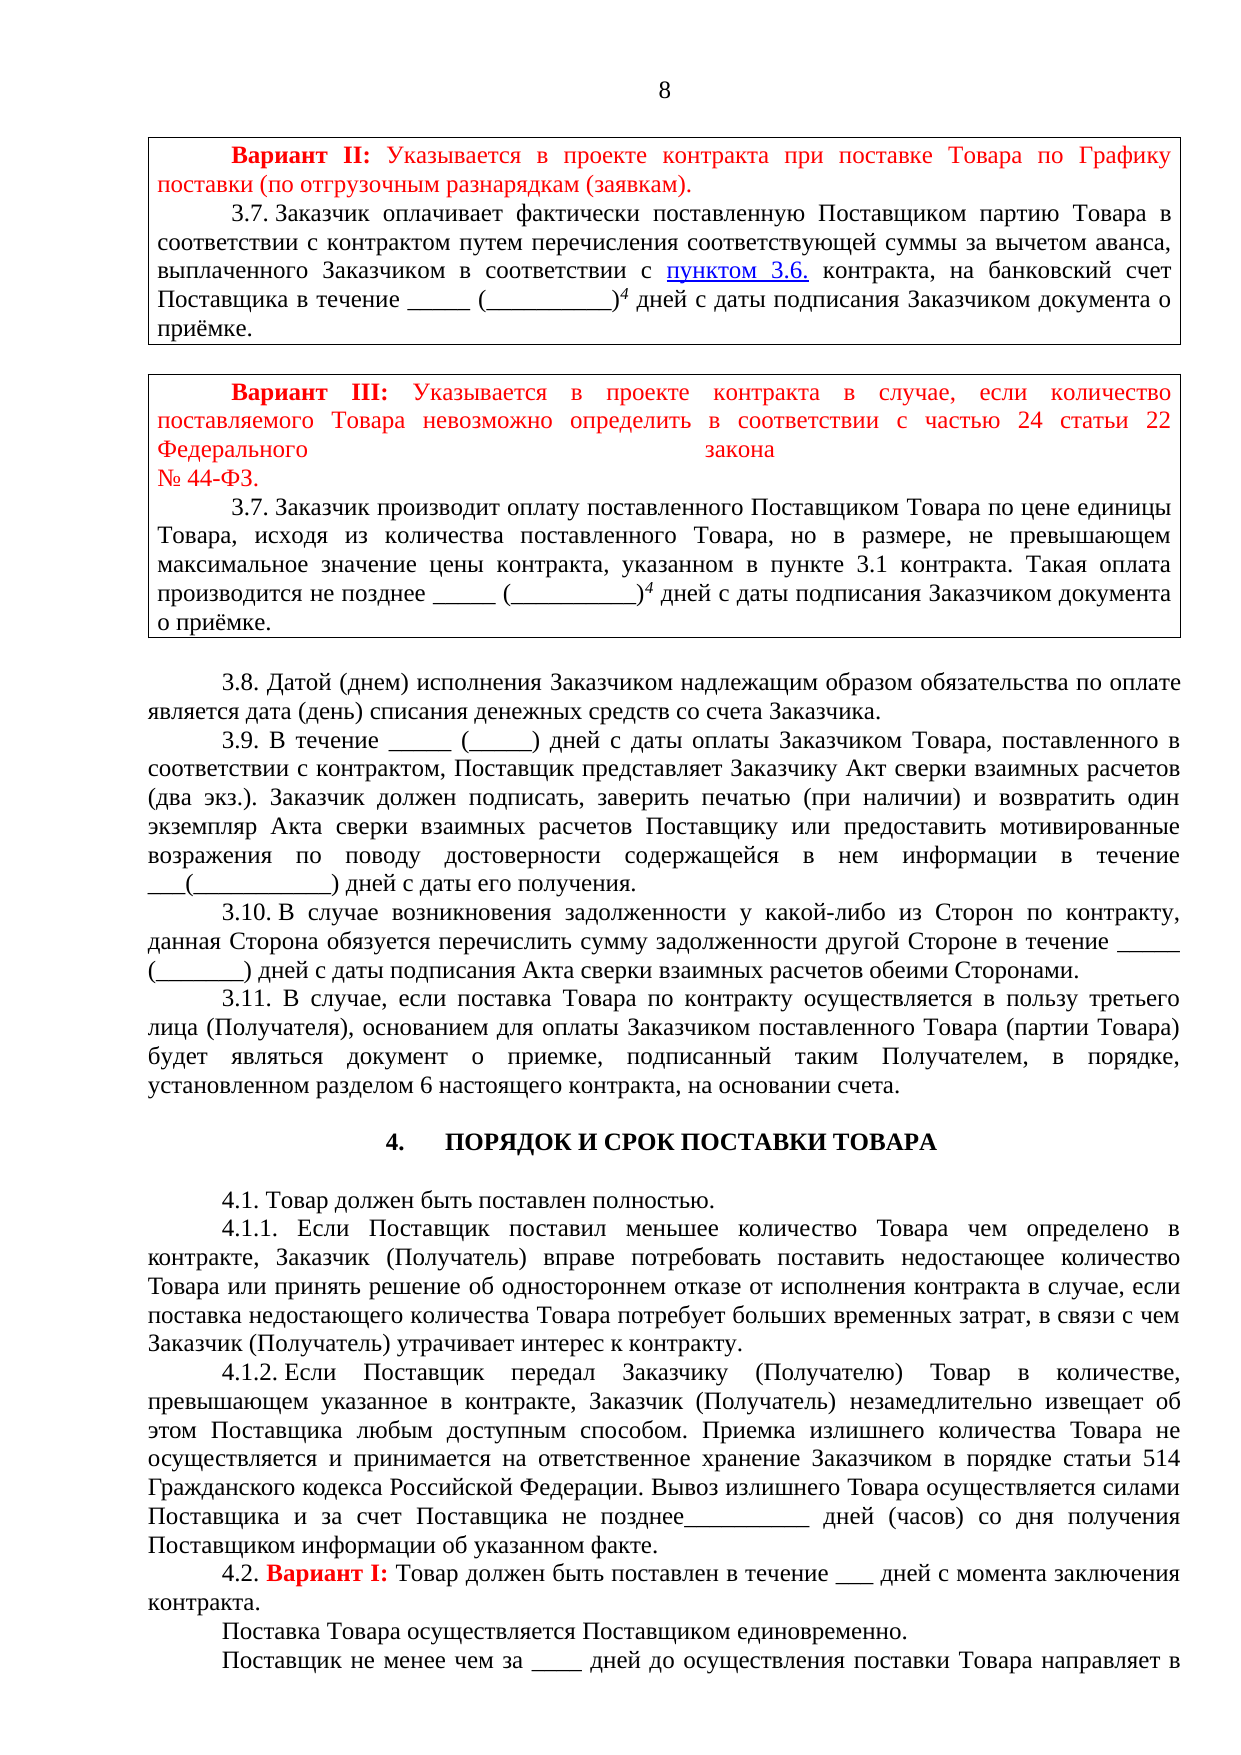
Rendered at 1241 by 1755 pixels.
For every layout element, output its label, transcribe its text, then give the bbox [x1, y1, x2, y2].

list ПОРЯДОК И СРОК ПОСТАВКИ ТОВАРА [148, 1127, 1181, 1156]
text 3.8. Датой (днем) исполнения Заказчиком надлежащим образом обязательства по оплате является дата (день) списания денежных средств со счета Заказчика. [148, 667, 1181, 725]
text 4.2. Вариант I: Товар должен быть поставлен в течение ___ дней с момента заключения контракта. [148, 1558, 1181, 1616]
text Вариант III: Указывается в проекте контракта в случае, если количество поставляемого Товара невозможно определить в соответствии с частью 24 статьи 22 Федерального закона № 44-ФЗ. [149, 375, 1180, 488]
text 4.1.2. Если Поставщик передал Заказчику (Получателю) Товар в количестве, превышающем указанное в контракте, Заказчик (Получатель) незамедлительно извещает об этом Поставщика любым доступным способом. Приемка излишнего количества Товара не осуществляется и принимается на ответственное хранение Заказчиком в порядке статьи 514 Гражданского кодекса Российской Федерации. Вывоз излишнего Товара осуществляется силами Поставщика и за счет Поставщика не позднее__________ дней (часов) со дня получения Поставщиком информации об указанном факте. [148, 1357, 1181, 1558]
text Поставщик не менее чем за ____ дней до осуществления поставки Товара направляет в [148, 1645, 1181, 1673]
text 3.7. Заказчик оплачивает фактически поставленную Поставщиком партию Товара в соответствии с контрактом путем перечисления соответствующей суммы за вычетом аванса, выплаченного Заказчиком в соответствии с пунктом 3.6. контракта, на банковский счет Поставщика в течение _____ (__________)4 дней с даты подписания Заказчиком документа о приёмке. [149, 195, 1180, 344]
text 4.1.1. Если Поставщик поставил меньшее количество Товара чем определено в контракте, Заказчик (Получатель) вправе потребовать поставить недостающее количество Товара или принять решение об одностороннем отказе от исполнения контракта в случае, если поставка недостающего количества Товара потребует больших временных затрат, в связи с чем Заказчик (Получатель) утрачивает интерес к контракту. [148, 1213, 1181, 1357]
text Вариант II: Указывается в проекте контракта при поставке Товара по Графику поставки (по отгрузочным разнарядкам (заявкам). [149, 138, 1180, 195]
text 4.1. Товар должен быть поставлен полностью. [148, 1185, 1181, 1213]
text 3.7. Заказчик производит оплату поставленного Поставщиком Товара по цене единицы Товара, исходя из количества поставленного Товара, но в размере, не превышающем максимальное значение цены контракта, указанном в пункте 3.1 контракта. Такая оплата производится не позднее _____ (__________)4 дней с даты подписания Заказчиком документа о приёмке. [149, 488, 1180, 637]
text 3.10. В случае возникновения задолженности у какой-либо из Сторон по контракту, данная Сторона обязуется перечислить сумму задолженности другой Стороне в течение _____ (_______) дней с даты подписания Акта сверки взаимных расчетов обеими Сторонами. [148, 897, 1181, 983]
text 3.9. В течение _____ (_____) дней с даты оплаты Заказчиком Товара, поставленного в соответствии с контрактом, Поставщик представляет Заказчику Акт сверки взаимных расчетов (два экз.). Заказчик должен подписать, заверить печатью (при наличии) и возвратить один экземпляр Акта сверки взаимных расчетов Поставщику или предоставить мотивированные возражения по поводу достоверности содержащейся в нем информации в течение ___(___________) дней с даты его получения. [148, 725, 1181, 897]
text Поставка Товара осуществляется Поставщиком единовременно. [148, 1616, 1181, 1645]
text 3.11. В случае, если поставка Товара по контракту осуществляется в пользу третьего лица (Получателя), основанием для оплаты Заказчиком поставленного Товара (партии Товара) будет являться документ о приемке, подписанный таким Получателем, в порядке, установленном разделом 6 настоящего контракта, на основании счета. [148, 983, 1181, 1098]
